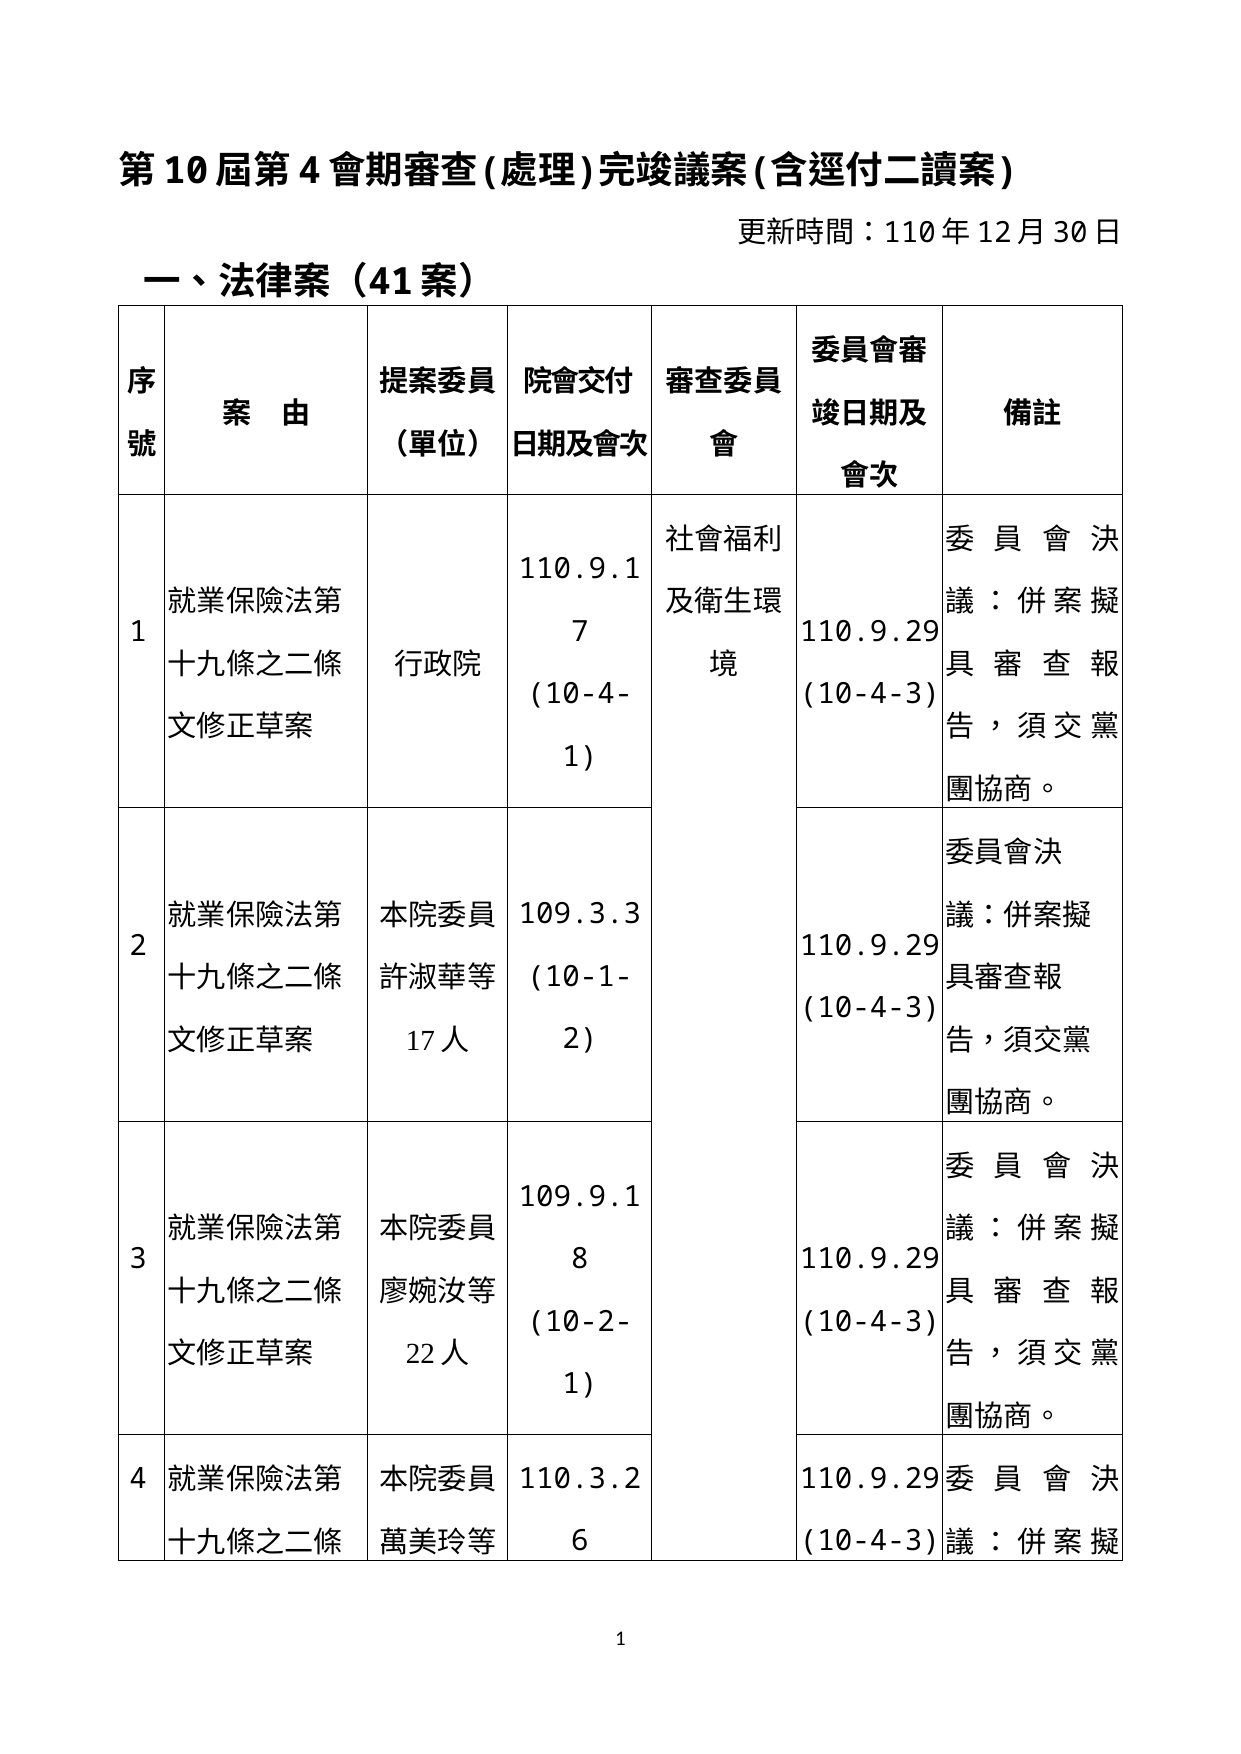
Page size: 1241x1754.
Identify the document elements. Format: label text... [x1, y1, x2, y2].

table_cell 本院委員 萬美玲等 [368, 1435, 507, 1560]
table_header 序號 [119, 306, 164, 494]
table_cell 110.9.29 (10-4-3) [797, 1435, 942, 1560]
table_cell [119, 1435, 164, 1560]
table_cell 就業保險法第十九條之二條文修正草案 [165, 808, 367, 1121]
table_cell 委員會決議：併案擬具審查報告，須交黨團協商。 [943, 808, 1122, 1121]
table_cell 委員會決議：併案擬具審查報告，須交黨團協商。 [943, 495, 1122, 807]
table_cell [119, 1122, 164, 1434]
table_cell 本院委員 廖婉汝等22人 [368, 1122, 507, 1434]
table_header 案 由 [165, 306, 367, 494]
table_cell [119, 495, 164, 807]
table_header 備註 [943, 306, 1122, 494]
subtitle 更新時間：110年12月30日 [118, 188, 1122, 251]
table_cell [119, 808, 164, 1121]
table_cell 本院委員 許淑華等17人 [368, 808, 507, 1121]
table_cell 109.9.18 (10-2-1) [508, 1122, 651, 1434]
table_cell 109.3.3 (10-1-2) [508, 808, 651, 1121]
table_cell 委員會決議：併案擬具審查報告，須交黨團協商。 [943, 1122, 1122, 1434]
table_cell 110.9.29 (10-4-3) [797, 495, 942, 807]
table_cell 行政院 [368, 495, 507, 807]
table_cell 就業保險法第十九條之二條 [165, 1435, 367, 1560]
table_cell 110.3.26 [508, 1435, 651, 1560]
table_header 審查委員會 [652, 306, 796, 494]
subtitle 第10屆第4會期審查(處理)完竣議案(含逕付二讀案) [118, 126, 1122, 188]
table_cell 110.9.17 (10-4-1) [508, 495, 651, 807]
table_cell 110.9.29 (10-4-3) [797, 1122, 942, 1434]
table_cell 委員會決議：併案擬 [943, 1435, 1122, 1560]
table_cell 110.9.29 (10-4-3) [797, 808, 942, 1121]
subtitle 一、法律案（41案） [143, 251, 1122, 305]
table_cell 就業保險法第十九條之二條文修正草案 [165, 1122, 367, 1434]
table_header 提案委員 （單位） [368, 306, 507, 494]
table_cell 社會福利及衛生環境 [652, 495, 796, 1560]
table_header 委員會審竣日期及會次 [797, 306, 942, 494]
table_header 院會交付 日期及會次 [508, 306, 651, 494]
table_cell 就業保險法第十九條之二條文修正草案 [165, 495, 367, 807]
